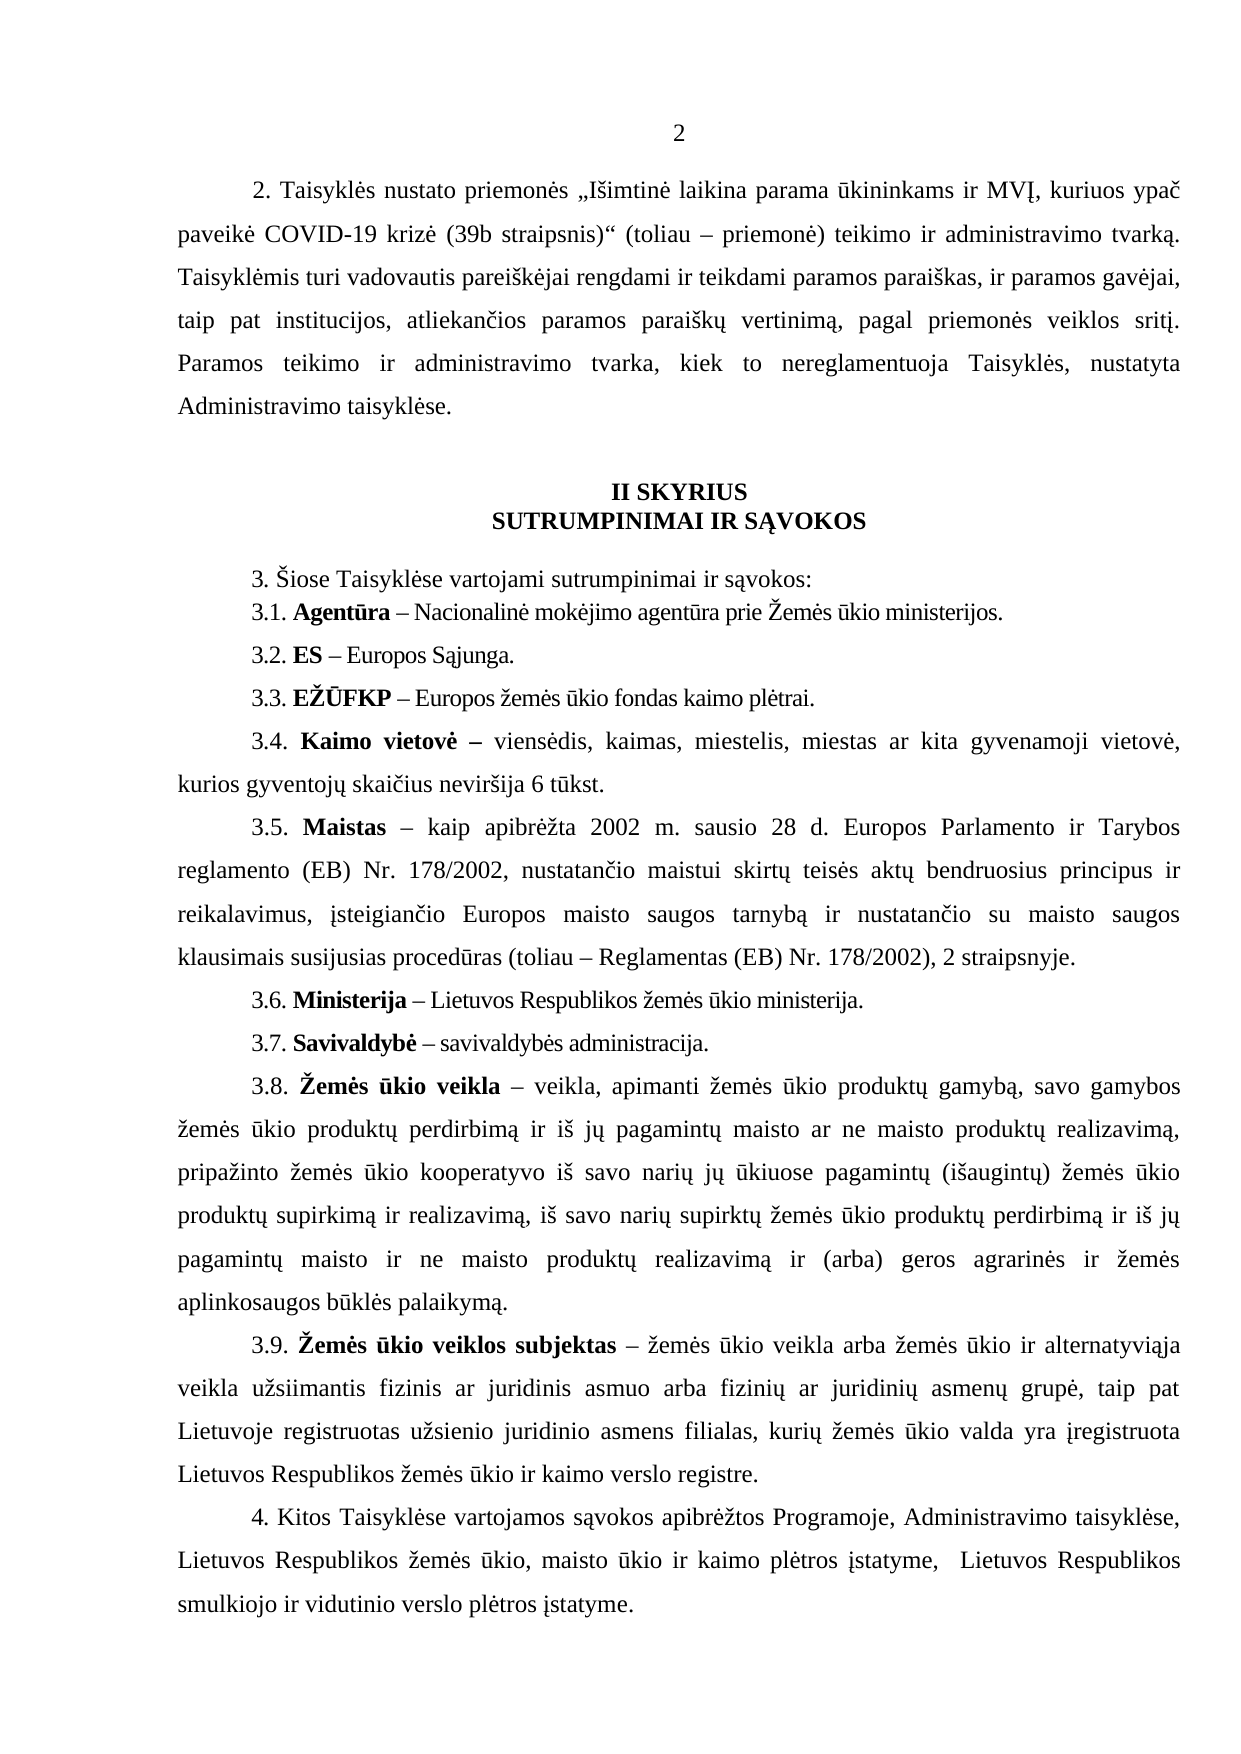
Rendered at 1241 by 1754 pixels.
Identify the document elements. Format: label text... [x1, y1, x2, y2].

text 3.9. Žemės ūkio veiklos subjektas – žemės ūkio veikla arba žemės ūkio ir alternatyviąja veikla užsiimantis fizinis ar juridinis asmuo arba fizinių ar juridinių asmenų grupė, taip pat Lietuvoje registruotas užsienio juridinio asmens filialas, kurių žemės ūkio valda yra įregistruota Lietuvos Respublikos žemės ūkio ir kaimo verslo registre. [177, 1330, 1181, 1488]
text 3.3. EŽŪFKP – Europos žemės ūkio fondas kaimo plėtrai. [177, 683, 1181, 712]
text 3.4. Kaimo vietovė – viensėdis, kaimas, miestelis, miestas ar kita gyvenamoji vietovė, kurios gyventojų skaičius neviršija 6 tūkst. [177, 726, 1181, 798]
text SUTRUMPINIMAI IR SĄVOKOS [177, 506, 1181, 535]
text 2. Taisyklės nustato priemonės „Išimtinė laikina parama ūkininkams ir MVĮ, kuriuos ypač paveikė COVID-19 krizė (39b straipsnis)“ (toliau – priemonė) teikimo ir administravimo tvarką. Taisyklėmis turi vadovautis pareiškėjai rengdami ir teikdami paramos paraiškas, ir paramos gavėjai, taip pat institucijos, atliekančios paramos paraiškų vertinimą, pagal priemonės veiklos sritį. Paramos teikimo ir administravimo tvarka, kiek to nereglamentuoja Taisyklės, nustatyta Administravimo taisyklėse. [177, 176, 1181, 420]
text II SKYRIUS [177, 477, 1181, 506]
text 3.8. Žemės ūkio veikla – veikla, apimanti žemės ūkio produktų gamybą, savo gamybos žemės ūkio produktų perdirbimą ir iš jų pagamintų maisto ar ne maisto produktų realizavimą, pripažinto žemės ūkio kooperatyvo iš savo narių jų ūkiuose pagamintų (išaugintų) žemės ūkio produktų supirkimą ir realizavimą, iš savo narių supirktų žemės ūkio produktų perdirbimą ir iš jų pagamintų maisto ir ne maisto produktų realizavimą ir (arba) geros agrarinės ir žemės aplinkosaugos būklės palaikymą. [177, 1071, 1181, 1316]
text 3.1. Agentūra – Nacionalinė mokėjimo agentūra prie Žemės ūkio ministerijos. [177, 597, 1181, 626]
text 3.6. Ministerija – Lietuvos Respublikos žemės ūkio ministerija. [177, 985, 1181, 1014]
text 3. Šiose Taisyklėse vartojami sutrumpinimai ir sąvokos: [177, 564, 1181, 592]
text 3.2. ES – Europos Sąjunga. [177, 640, 1181, 669]
text 3.7. Savivaldybė – savivaldybės administracija. [177, 1028, 1181, 1057]
text 4. Kitos Taisyklėse vartojamos sąvokos apibrėžtos Programoje, Administravimo taisyklėse, Lietuvos Respublikos žemės ūkio, maisto ūkio ir kaimo plėtros įstatyme, Lietuvos Respublikos smulkiojo ir vidutinio verslo plėtros įstatyme. [177, 1502, 1181, 1617]
text 3.5. Maistas – kaip apibrėžta 2002 m. sausio 28 d. Europos Parlamento ir Tarybos reglamento (EB) Nr. 178/2002, nustatančio maistui skirtų teisės aktų bendruosius principus ir reikalavimus, įsteigiančio Europos maisto saugos tarnybą ir nustatančio su maisto saugos klausimais susijusias procedūras (toliau – Reglamentas (EB) Nr. 178/2002), 2 straipsnyje. [177, 812, 1181, 971]
